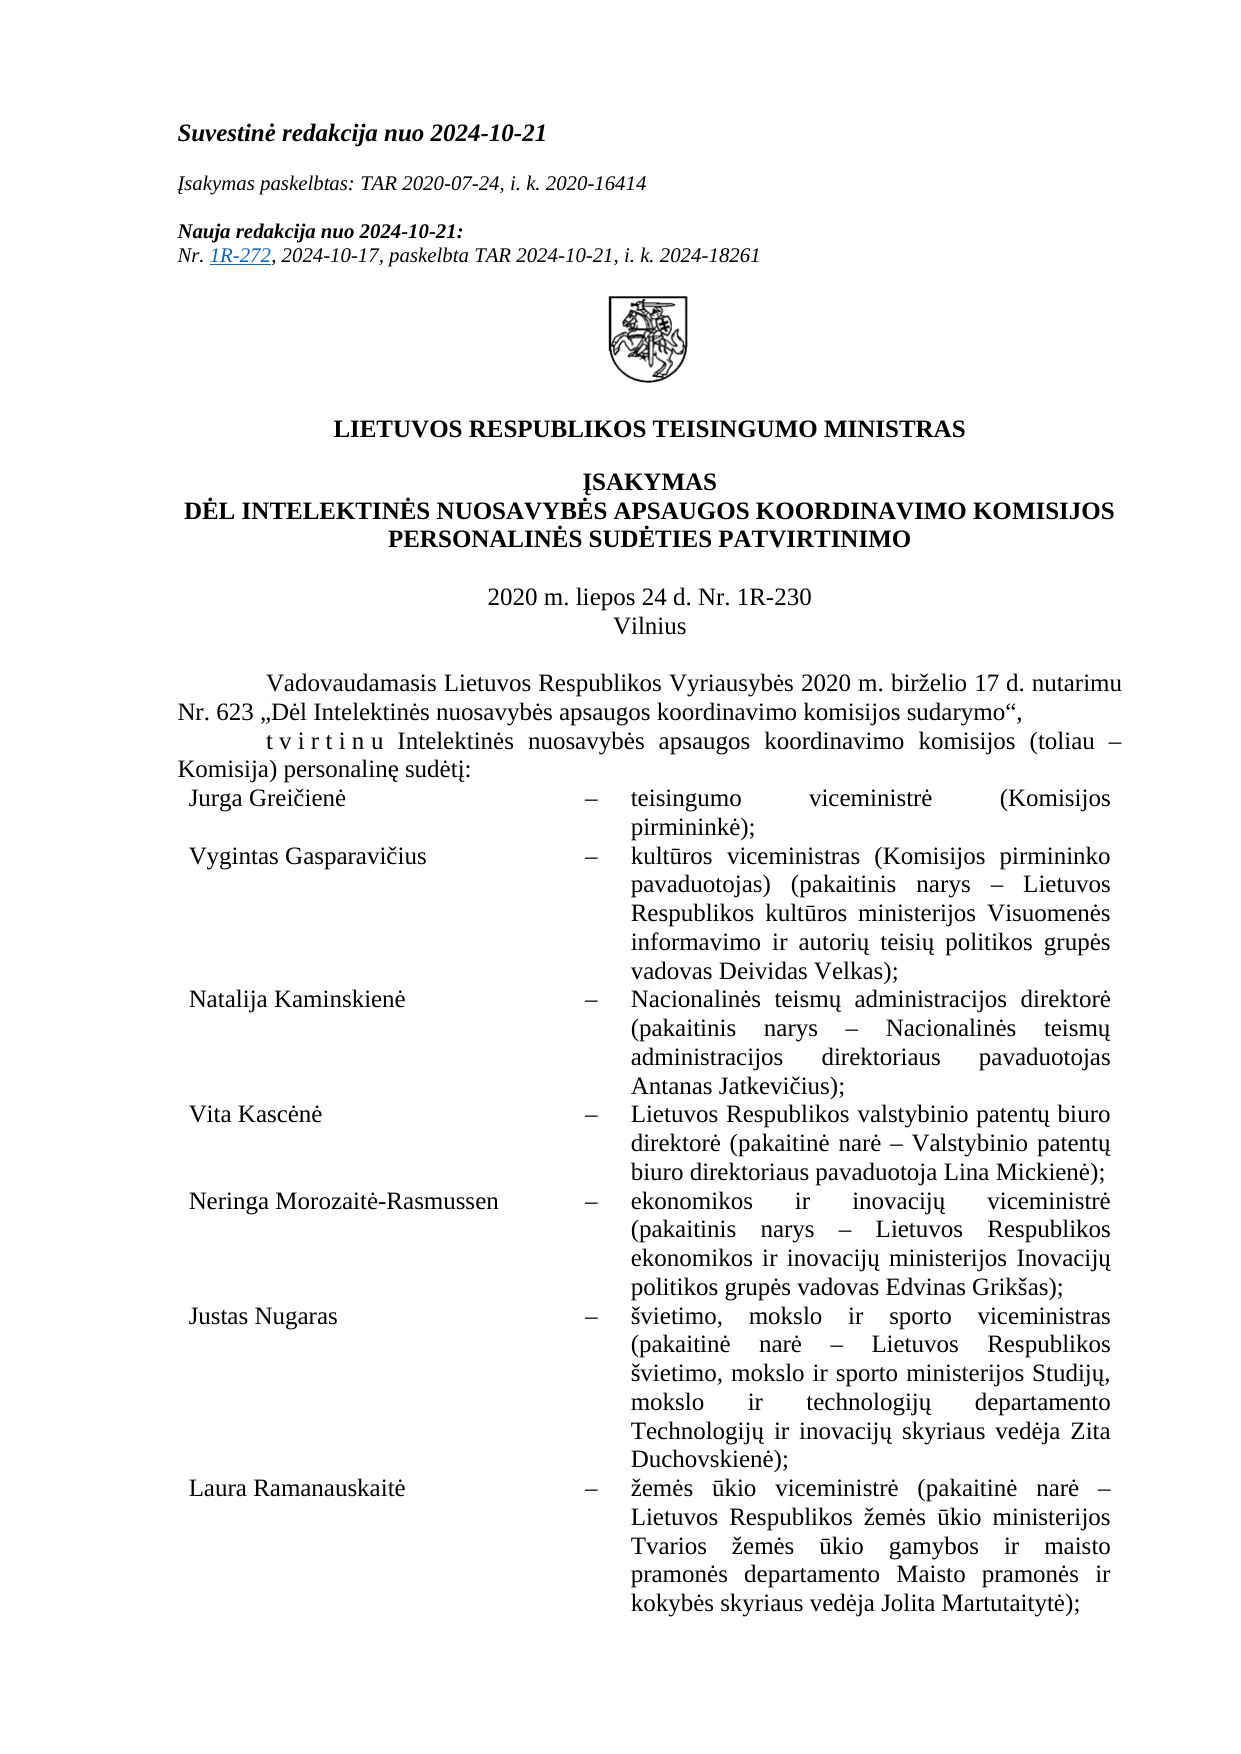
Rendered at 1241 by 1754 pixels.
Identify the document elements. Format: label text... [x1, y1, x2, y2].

table_cell žemės ūkio viceministrė (pakaitinė narė – Lietuvos Respublikos žemės ūkio ministerijos Tvarios žemės ūkio gamybos ir maisto pramonės departamento Maisto pramonės ir kokybės skyriaus vedėja Jolita Martutaitytė); [619, 1473, 1122, 1617]
text Vilnius [177, 611, 1122, 639]
table_header Jurga Greičienė [177, 783, 574, 841]
text tvirtinu Intelektinės nuosavybės apsaugos koordinavimo komisijos (toliau – Komisija) personalinę sudėtį: [177, 726, 1122, 783]
text 2020 m. liepos 24 d. Nr. 1R-230 [177, 582, 1122, 611]
table_header teisingumo viceministrė (Komisijos pirmininkė); [619, 783, 1122, 841]
text Suvestinė redakcija nuo 2024-10-21 [177, 118, 1122, 147]
table_cell Nacionalinės teismų administracijos direktorė (pakaitinis narys – Nacionalinės teismų administracijos direktoriaus pavaduotojas Antanas Jatkevičius); [619, 985, 1122, 1099]
table_header – [574, 783, 619, 841]
table_cell – [574, 1301, 619, 1473]
table_cell – [574, 985, 619, 1099]
table_cell kultūros viceministras (Komisijos pirmininko pavaduotojas) (pakaitinis narys – Lietuvos Respublikos kultūros ministerijos Visuomenės informavimo ir autorių teisių politikos grupės vadovas Deividas Velkas); [619, 841, 1122, 984]
table_cell švietimo, mokslo ir sporto viceministras (pakaitinė narė – Lietuvos Respublikos švietimo, mokslo ir sporto ministerijos Studijų, mokslo ir technologijų departamento Technologijų ir inovacijų skyriaus vedėja Zita Duchovskienė); [619, 1301, 1122, 1473]
table_cell Lietuvos Respublikos valstybinio patentų biuro direktorė (pakaitinė narė – Valstybinio patentų biuro direktoriaus pavaduotoja Lina Mickienė); [619, 1100, 1122, 1186]
text ĮSAKYMAS [177, 467, 1122, 496]
text Nr. 1R-272, 2024-10-17, paskelbta TAR 2024-10-21, i. k. 2024-18261 [177, 243, 1122, 267]
table_cell – [574, 841, 619, 984]
table_cell Justas Nugaras [177, 1301, 574, 1473]
table_cell Laura Ramanauskaitė [177, 1473, 574, 1617]
table_cell ekonomikos ir inovacijų viceministrė (pakaitinis narys – Lietuvos Respublikos ekonomikos ir inovacijų ministerijos Inovacijų politikos grupės vadovas Edvinas Grikšas); [619, 1186, 1122, 1301]
table_cell – [574, 1473, 619, 1617]
text Nauja redakcija nuo 2024-10-21: [177, 219, 1122, 243]
table_cell – [574, 1100, 619, 1186]
table_cell Natalija Kaminskienė [177, 985, 574, 1099]
text Vadovaudamasis Lietuvos Respublikos Vyriausybės 2020 m. birželio 17 d. nutarimu Nr. 623 „Dėl Intelektinės nuosavybės apsaugos koordinavimo komisijos sudarymo“, [177, 668, 1122, 726]
table_cell Vita Kascėnė [177, 1100, 574, 1186]
table_cell – [574, 1186, 619, 1301]
table_cell Vygintas Gasparavičius [177, 841, 574, 984]
table_cell Neringa Morozaitė-Rasmussen [177, 1186, 574, 1301]
text DĖL INTELEKTINĖS NUOSAVYBĖS APSAUGOS KOORDINAVIMO KOMISIJOS PERSONALINĖS SUDĖTIES PATVIRTINIMO [177, 496, 1122, 553]
text LIETUVOS RESPUBLIKOS TEISINGUMO MINISTRAS [177, 414, 1122, 443]
text Įsakymas paskelbtas: TAR 2020-07-24, i. k. 2020-16414 [177, 171, 1122, 195]
